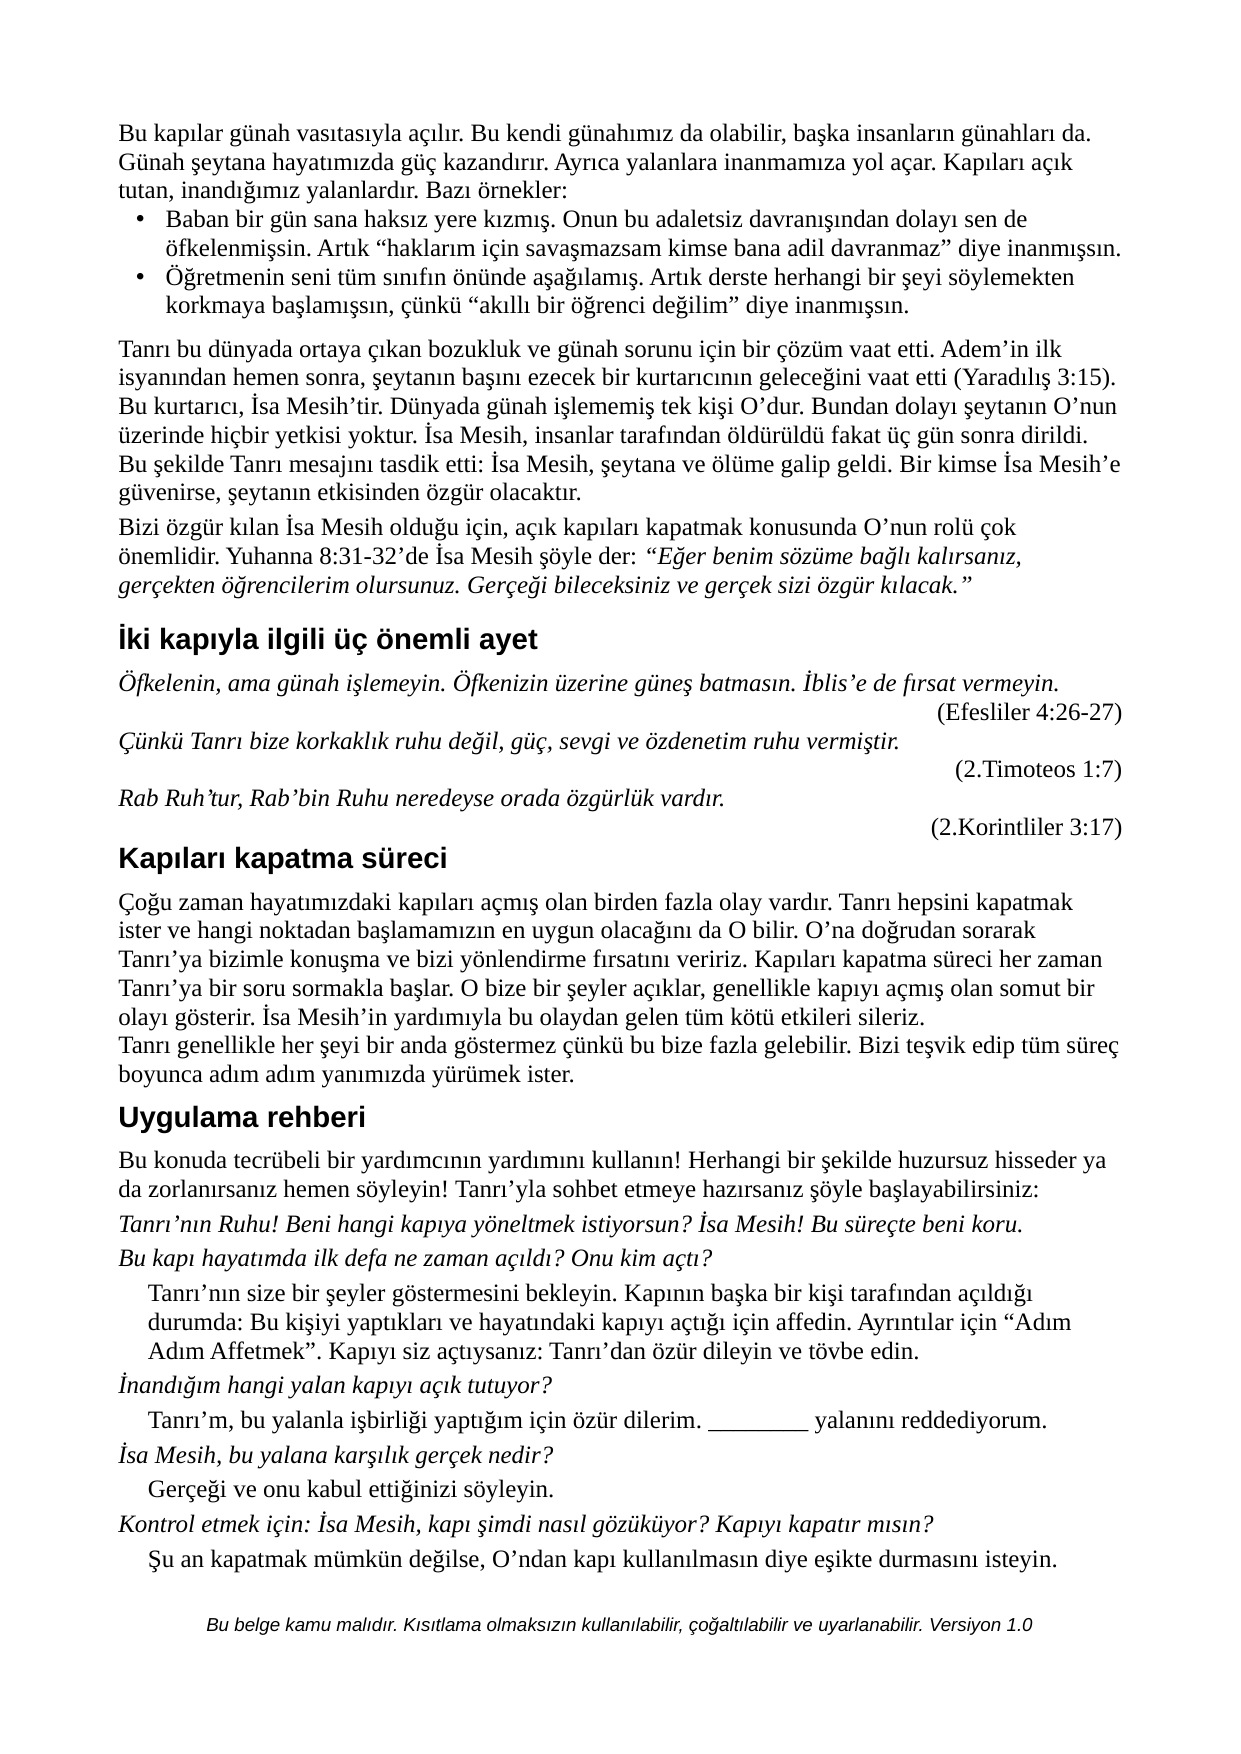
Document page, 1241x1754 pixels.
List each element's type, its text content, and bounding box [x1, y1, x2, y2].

text Çoğu zaman hayatımızdaki kapıları açmış olan birden fazla olay vardır. Tanrı hepsini kapatmak ister ve hangi noktadan başlamamızın en uygun olacağını da O bilir. O’na doğrudan sorarak Tanrı’ya bizimle konuşma ve bizi yönlendirme fırsatını veririz. Kapıları kapatma süreci her zaman Tanrı’ya bir soru sormakla başlar. O bize bir şeyler açıklar, genellikle kapıyı açmış olan somut bir olayı gösterir. İsa Mesih’in yardımıyla bu olaydan gelen tüm kötü etkileri sileriz. [118, 887, 1122, 1031]
text Tanrı’nın size bir şeyler göstermesini bekleyin. Kapının başka bir kişi tarafından açıldığı durumda: Bu kişiyi yaptıkları ve hayatındaki kapıyı açtığı için affedin. Ayrıntılar için “Adım Adım Affetmek”. Kapıyı siz açtıysanız: Tanrı’dan özür dileyin ve tövbe edin. [148, 1278, 1122, 1364]
text Çünkü Tanrı bize korkaklık ruhu değil, güç, sevgi ve özdenetim ruhu vermiştir. [118, 726, 1122, 754]
text Gerçeği ve onu kabul ettiğinizi söyleyin. [148, 1474, 1122, 1503]
list Baban bir gün sana haksız yere kızmış. Onun bu adaletsiz davranışından dolayı sen de öfkelenmişsin. Artık “haklarım için savaşmazsam kimse bana adil davranmaz” diye inanmışsın. [136, 204, 1122, 262]
text Kontrol etmek için: İsa Mesih, kapı şimdi nasıl gözüküyor? Kapıyı kapatır mısın? [118, 1509, 1122, 1538]
list Öğretmenin seni tüm sınıfın önünde aşağılamış. Artık derste herhangi bir şeyi söylemekten korkmaya başlamışsın, çünkü “akıllı bir öğrenci değilim” diye inanmışsın. [136, 262, 1122, 319]
text (Efesliler 4:26-27) [118, 697, 1122, 726]
text Rab Ruh’tur, Rab’bin Ruhu neredeyse orada özgürlük vardır. [118, 783, 1122, 812]
text Öfkelenin, ama günah işlemeyin. Öfkenizin üzerine güneş batmasın. İblis’e de fırsat vermeyin. [118, 668, 1122, 697]
text Tanrı bu dünyada ortaya çıkan bozukluk ve günah sorunu için bir çözüm vaat etti. Adem’in ilk isyanından hemen sonra, şeytanın başını ezecek bir kurtarıcının geleceğini vaat etti (Yaradılış 3:15). Bu kurtarıcı, İsa Mesih’tir. Dünyada günah işlememiş tek kişi O’dur. Bundan dolayı şeytanın O’nun üzerinde hiçbir yetkisi yoktur. İsa Mesih, insanlar tarafından öldürüldü fakat üç gün sonra dirildi. Bu şekilde Tanrı mesajını tasdik etti: İsa Mesih, şeytana ve ölüme galip geldi. Bir kimse İsa Mesih’e güvenirse, şeytanın etkisinden özgür olacaktır. [118, 334, 1122, 506]
text Bu kapılar günah vasıtasıyla açılır. Bu kendi günahımız da olabilir, başka insanların günahları da. Günah şeytana hayatımızda güç kazandırır. Ayrıca yalanlara inanmamıza yol açar. Kapıları açık tutan, inandığımız yalanlardır. Bazı örnekler: [118, 118, 1122, 204]
subtitle Kapıları kapatma süreci [118, 841, 1122, 874]
text Tanrı’nın Ruhu! Beni hangi kapıya yöneltmek istiyorsun? İsa Mesih! Bu süreçte beni koru. [118, 1209, 1122, 1238]
text Bu konuda tecrübeli bir yardımcının yardımını kullanın! Herhangi bir şekilde huzursuz hisseder ya da zorlanırsanız hemen söyleyin! Tanrı’yla sohbet etmeye hazırsanız şöyle başlayabilirsiniz: [118, 1145, 1122, 1203]
subtitle Uygulama rehberi [118, 1100, 1122, 1134]
text Bu kapı hayatımda ilk defa ne zaman açıldı? Onu kim açtı? [118, 1243, 1122, 1272]
text (2.Timoteos 1:7) [118, 754, 1122, 783]
text (2.Korintliler 3:17) [118, 812, 1122, 841]
text Tanrı genellikle her şeyi bir anda göstermez çünkü bu bize fazla gelebilir. Bizi teşvik edip tüm süreç boyunca adım adım yanımızda yürümek ister. [118, 1031, 1122, 1088]
subtitle İki kapıyla ilgili üç önemli ayet [118, 622, 1122, 656]
text Tanrı’m, bu yalanla işbirliği yaptığım için özür dilerim. ________ yalanını reddediyorum. [148, 1405, 1122, 1434]
text İnandığım hangi yalan kapıyı açık tutuyor? [118, 1370, 1122, 1399]
text Şu an kapatmak mümkün değilse, O’ndan kapı kullanılmasın diye eşikte durmasını isteyin. [148, 1544, 1122, 1573]
text Bizi özgür kılan İsa Mesih olduğu için, açık kapıları kapatmak konusunda O’nun rolü çok önemlidir. Yuhanna 8:31-32’de İsa Mesih şöyle der: “Eğer benim sözüme bağlı kalırsanız, gerçekten öğrencilerim olursunuz. Gerçeği bileceksiniz ve gerçek sizi özgür kılacak.” [118, 512, 1122, 598]
text İsa Mesih, bu yalana karşılık gerçek nedir? [118, 1440, 1122, 1468]
